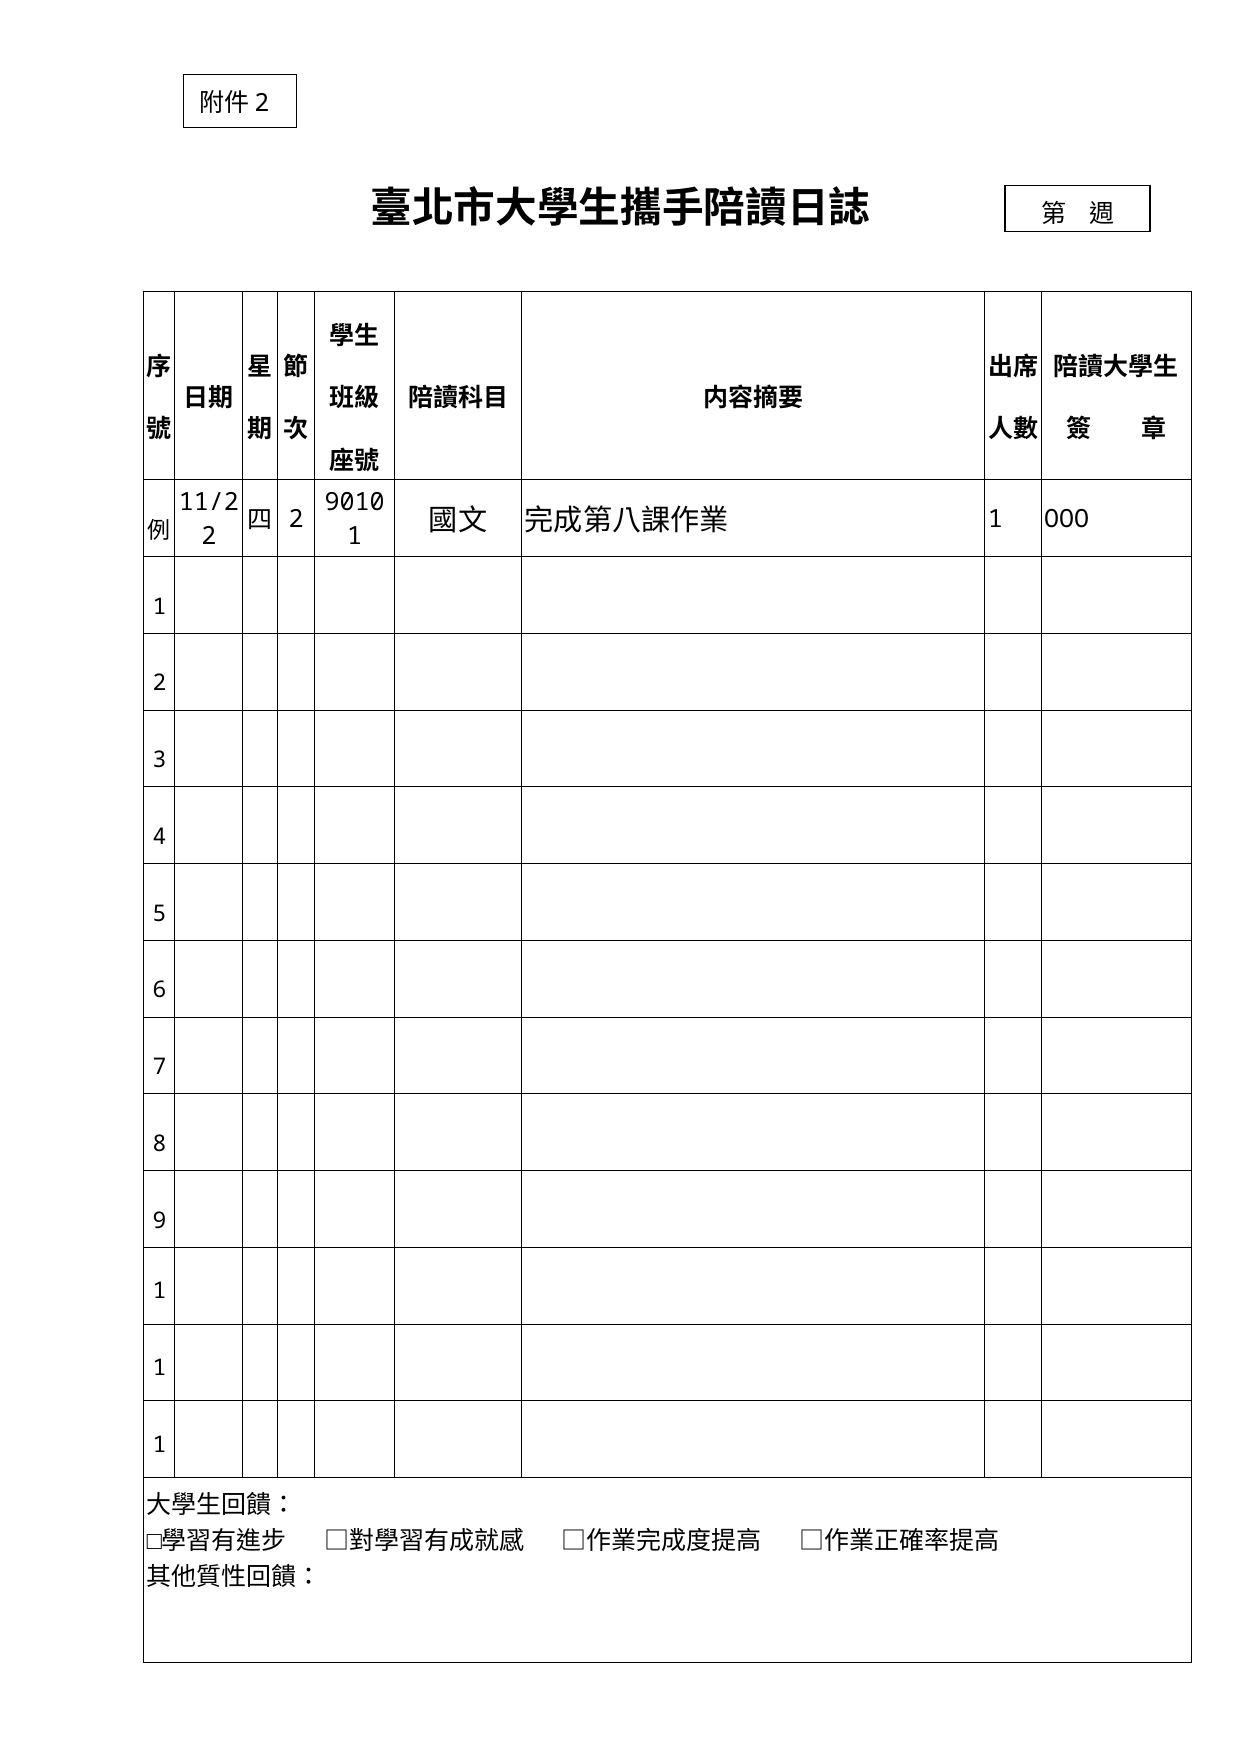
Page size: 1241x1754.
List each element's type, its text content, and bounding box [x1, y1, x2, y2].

table_cell [1042, 711, 1191, 786]
table_cell [175, 864, 242, 940]
table_cell [175, 1248, 242, 1324]
table_cell [243, 1018, 277, 1093]
table_cell [278, 557, 314, 633]
table_cell 7 [144, 1018, 174, 1093]
table_cell [175, 557, 242, 633]
table_cell [243, 1401, 277, 1477]
table_cell [522, 557, 984, 633]
table_cell [985, 864, 1041, 940]
table_cell [243, 1171, 277, 1247]
table_cell [278, 1401, 314, 1477]
table_cell [315, 1248, 394, 1324]
table_cell [315, 1094, 394, 1170]
table_cell [278, 1094, 314, 1170]
table_cell 10 [144, 1248, 174, 1324]
table_cell [522, 1248, 984, 1324]
table_cell [1042, 634, 1191, 709]
table_cell [985, 634, 1041, 709]
table_cell [315, 634, 394, 709]
table_cell [243, 634, 277, 709]
table_cell [985, 1094, 1041, 1170]
text 第 週 [1021, 193, 1134, 223]
table_cell [315, 864, 394, 940]
table_cell [522, 1018, 984, 1093]
table_cell [1042, 787, 1191, 863]
table_cell 1 [144, 557, 174, 633]
table_cell OOO [1042, 480, 1191, 556]
table_cell [315, 1325, 394, 1400]
table_cell [395, 1248, 521, 1324]
table_cell 完成第八課作業 [522, 480, 984, 556]
table_cell 90101 [315, 480, 394, 556]
table_cell 11 [144, 1325, 174, 1400]
table_cell [278, 787, 314, 863]
table_header 日期 [175, 292, 242, 479]
table_cell 6 [144, 941, 174, 1017]
table_cell [1042, 864, 1191, 940]
table_cell [522, 711, 984, 786]
table_cell [522, 634, 984, 709]
table_cell [985, 711, 1041, 786]
table_cell [315, 557, 394, 633]
table_cell [243, 557, 277, 633]
table_cell [522, 1094, 984, 1170]
table_cell [175, 787, 242, 863]
table_cell [278, 1248, 314, 1324]
table_cell [522, 864, 984, 940]
table_header 出席人數 [985, 292, 1041, 479]
table_cell [522, 1401, 984, 1477]
table_cell 9 [144, 1171, 174, 1247]
table_cell [278, 941, 314, 1017]
table_cell [1042, 1018, 1191, 1093]
table_cell 3 [144, 711, 174, 786]
table_cell [985, 941, 1041, 1017]
table_cell [175, 1018, 242, 1093]
table_cell 2 [144, 634, 174, 709]
table_cell [175, 941, 242, 1017]
table_cell [1042, 1325, 1191, 1400]
table_header 陪讀大學生 簽 章 [1042, 292, 1191, 479]
table_cell [985, 1401, 1041, 1477]
table_cell [243, 711, 277, 786]
table_cell [315, 711, 394, 786]
table_cell [985, 1248, 1041, 1324]
table_cell [175, 1325, 242, 1400]
table_header 内容摘要 [522, 292, 984, 479]
table_cell [175, 1094, 242, 1170]
table_cell 4 [144, 787, 174, 863]
table_cell [395, 787, 521, 863]
table_cell [278, 711, 314, 786]
table_cell [395, 864, 521, 940]
table_cell [395, 1018, 521, 1093]
table_cell 11/22 [175, 480, 242, 556]
table_cell [175, 711, 242, 786]
table_header 序號 [144, 292, 174, 479]
table_cell [175, 634, 242, 709]
table_cell [395, 557, 521, 633]
table_cell [522, 1325, 984, 1400]
table_cell [175, 1401, 242, 1477]
table_header 星期 [243, 292, 277, 479]
table_header 陪讀科目 [395, 292, 521, 479]
table_cell 1 [985, 480, 1041, 556]
table_cell [985, 787, 1041, 863]
table_cell [1042, 1248, 1191, 1324]
table_cell [243, 1094, 277, 1170]
table_cell [395, 711, 521, 786]
table_cell [315, 1401, 394, 1477]
table_cell [395, 1401, 521, 1477]
table_cell [1042, 1094, 1191, 1170]
table_cell [522, 941, 984, 1017]
table_cell [278, 634, 314, 709]
table_cell [395, 941, 521, 1017]
table_cell [243, 1248, 277, 1324]
text 臺北市大學生攜手陪讀日誌 [298, 174, 943, 234]
table_cell [278, 1325, 314, 1400]
table_cell [315, 1171, 394, 1247]
table_cell [243, 941, 277, 1017]
table_cell [522, 787, 984, 863]
table_cell [395, 1325, 521, 1400]
table_cell [1042, 941, 1191, 1017]
table_cell 8 [144, 1094, 174, 1170]
table_cell [315, 787, 394, 863]
table_cell [985, 1325, 1041, 1400]
table_cell [243, 787, 277, 863]
table_cell [1042, 1401, 1191, 1477]
table_cell [243, 1325, 277, 1400]
table_cell [315, 1018, 394, 1093]
table_cell [1042, 1171, 1191, 1247]
table_cell [395, 1094, 521, 1170]
table_cell [985, 557, 1041, 633]
table_cell 國文 [395, 480, 521, 556]
table_cell [315, 941, 394, 1017]
table_cell [1042, 557, 1191, 633]
table_cell [175, 1171, 242, 1247]
text 附件2 [199, 82, 281, 118]
table_cell 5 [144, 864, 174, 940]
table_header 節次 [278, 292, 314, 479]
table_cell 例 [144, 480, 174, 556]
table_cell [985, 1171, 1041, 1247]
table_cell [522, 1171, 984, 1247]
table_header 學生班級座號 [315, 292, 394, 479]
table_cell [395, 634, 521, 709]
table_cell [395, 1171, 521, 1247]
table_cell 四 [243, 480, 277, 556]
table_cell 2 [278, 480, 314, 556]
table_cell [278, 1171, 314, 1247]
table_cell [243, 864, 277, 940]
table_cell [278, 1018, 314, 1093]
table_cell [278, 864, 314, 940]
table_cell 大學生回饋： □學習有進步 □對學習有成就感 □作業完成度提高 □作業正確率提高 其他質性回饋： [144, 1478, 1191, 1662]
table_cell [985, 1018, 1041, 1093]
table_cell 12 [144, 1401, 174, 1477]
